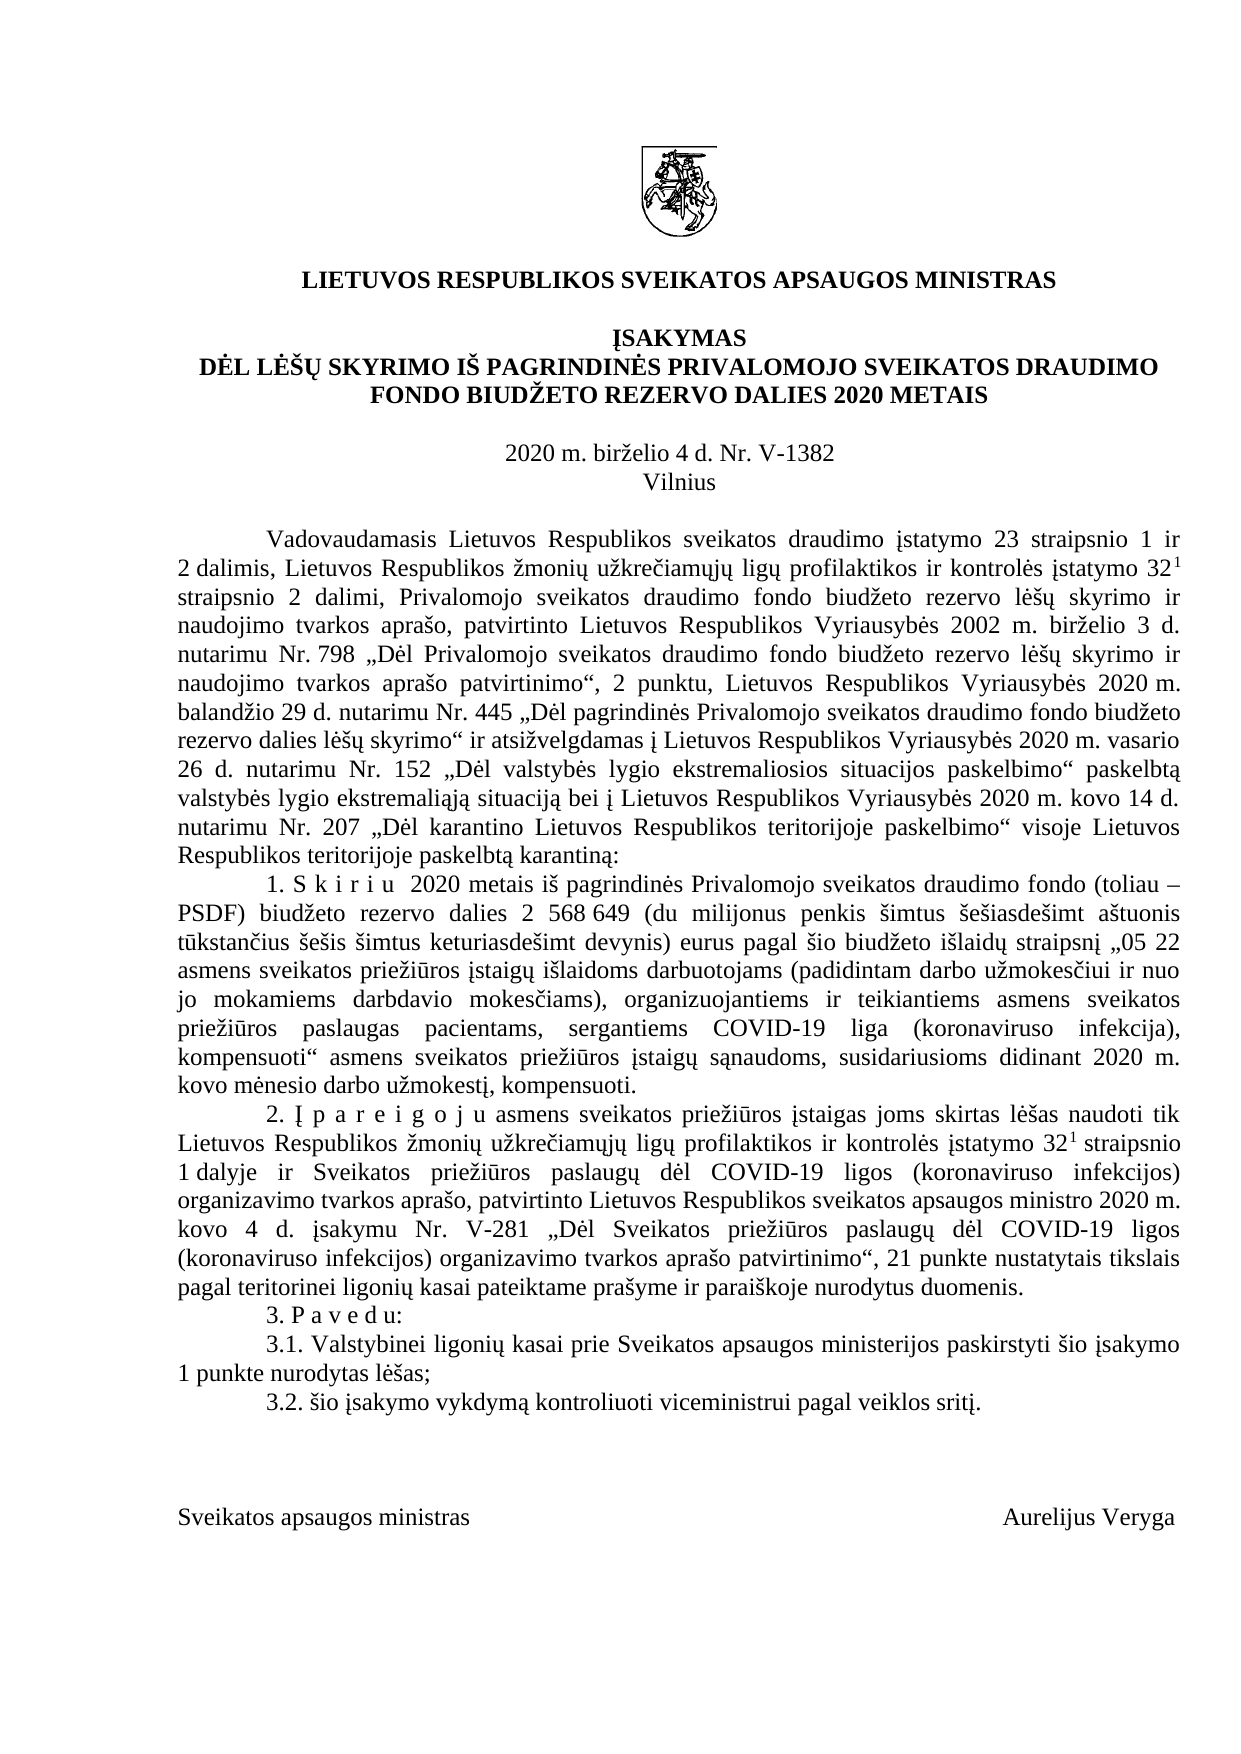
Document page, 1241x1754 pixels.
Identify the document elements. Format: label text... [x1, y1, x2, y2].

text ĮSAKYMAS [177, 323, 1181, 352]
text 3. P a v e d u: [177, 1301, 1181, 1329]
text 3.2. šio įsakymo vykdymą kontroliuoti viceministrui pagal veiklos sritį. [177, 1387, 1181, 1416]
text LIETUVOS RESPUBLIKOS SVEIKATOS APSAUGOS MINISTRAS [177, 266, 1181, 294]
text Sveikatos apsaugos ministras Aurelijus Veryga [177, 1502, 1181, 1531]
text 1. S k i r i u 2020 metais iš pagrindinės Privalomojo sveikatos draudimo fondo (toliau – PSDF) biudžeto rezervo dalies 2 568 649 (du milijonus penkis šimtus šešiasdešimt aštuonis tūkstančius šešis šimtus keturiasdešimt devynis) eurus pagal šio biudžeto išlaidų straipsnį „05 22 asmens sveikatos priežiūros įstaigų išlaidoms darbuotojams (padidintam darbo užmokesčiui ir nuo jo mokamiems darbdavio mokesčiams), organizuojantiems ir teikiantiems asmens sveikatos priežiūros paslaugas pacientams, sergantiems COVID-19 liga (koronaviruso infekcija), kompensuoti“ asmens sveikatos priežiūros įstaigų sąnaudoms, susidariusioms didinant 2020 m. kovo mėnesio darbo užmokestį, kompensuoti. [177, 869, 1181, 1099]
text DĖL LĖŠŲ SKYRIMO IŠ PAGRINDINĖS PRIVALOMOJO SVEIKATOS DRAUDIMO FONDO BIUDŽETO REZERVO DALIES 2020 METAIS [177, 352, 1181, 409]
text Vadovaudamasis Lietuvos Respublikos sveikatos draudimo įstatymo 23 straipsnio 1 ir 2 dalimis, Lietuvos Respublikos žmonių užkrečiamųjų ligų profilaktikos ir kontrolės įstatymo 321 straipsnio 2 dalimi, Privalomojo sveikatos draudimo fondo biudžeto rezervo lėšų skyrimo ir naudojimo tvarkos aprašo, patvirtinto Lietuvos Respublikos Vyriausybės 2002 m. birželio 3 d. nutarimu Nr. 798 „Dėl Privalomojo sveikatos draudimo fondo biudžeto rezervo lėšų skyrimo ir naudojimo tvarkos aprašo patvirtinimo“, 2 punktu, Lietuvos Respublikos Vyriausybės 2020 m. balandžio 29 d. nutarimu Nr. 445 „Dėl pagrindinės Privalomojo sveikatos draudimo fondo biudžeto rezervo dalies lėšų skyrimo“ ir atsižvelgdamas į Lietuvos Respublikos Vyriausybės 2020 m. vasario 26 d. nutarimu Nr. 152 „Dėl valstybės lygio ekstremaliosios situacijos paskelbimo“ paskelbtą valstybės lygio ekstremaliąją situaciją bei į Lietuvos Respublikos Vyriausybės 2020 m. kovo 14 d. nutarimu Nr. 207 „Dėl karantino Lietuvos Respublikos teritorijoje paskelbimo“ visoje Lietuvos Respublikos teritorijoje paskelbtą karantiną: [177, 524, 1181, 869]
text 2020 m. birželio 4 d. Nr. V-1382 [177, 438, 1181, 467]
text 3.1. Valstybinei ligonių kasai prie Sveikatos apsaugos ministerijos paskirstyti šio įsakymo 1 punkte nurodytas lėšas; [177, 1329, 1181, 1387]
text Vilnius [177, 467, 1181, 496]
text 2. Į p a r e i g o j u asmens sveikatos priežiūros įstaigas joms skirtas lėšas naudoti tik Lietuvos Respublikos žmonių užkrečiamųjų ligų profilaktikos ir kontrolės įstatymo 321 straipsnio 1 dalyje ir Sveikatos priežiūros paslaugų dėl COVID-19 ligos (koronaviruso infekcijos) organizavimo tvarkos aprašo, patvirtinto Lietuvos Respublikos sveikatos apsaugos ministro 2020 m. kovo 4 d. įsakymu Nr. V-281 „Dėl Sveikatos priežiūros paslaugų dėl COVID-19 ligos (koronaviruso infekcijos) organizavimo tvarkos aprašo patvirtinimo“, 21 punkte nustatytais tikslais pagal teritorinei ligonių kasai pateiktame prašyme ir paraiškoje nurodytus duomenis. [177, 1099, 1181, 1301]
